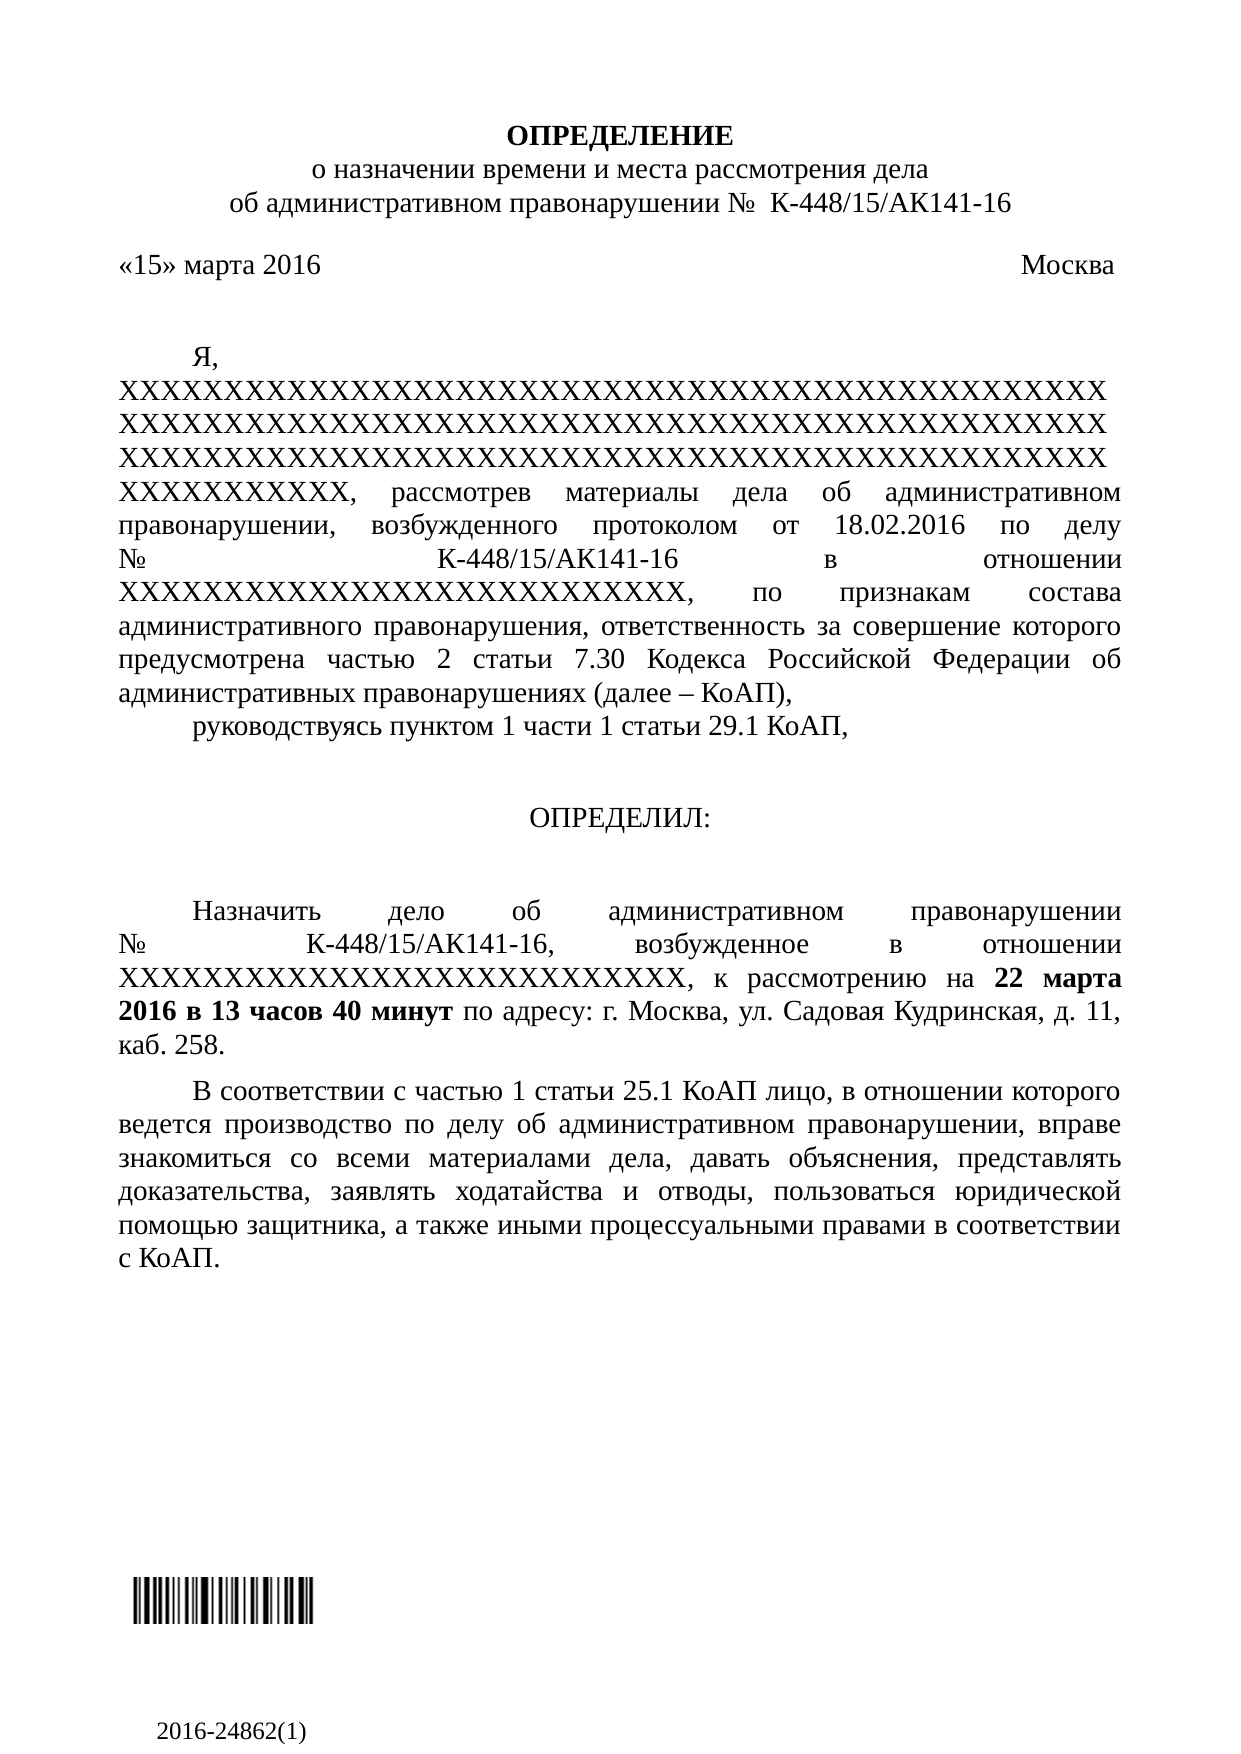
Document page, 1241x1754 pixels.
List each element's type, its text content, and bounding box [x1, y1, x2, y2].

text руководствуясь пунктом 1 части 1 статьи 29.1 КоАП, [118, 708, 1122, 742]
picture [118, 1577, 331, 1624]
subtitle ОПРЕДЕЛЕНИЕ [118, 118, 1122, 152]
text ОПРЕДЕЛИЛ: [118, 801, 1122, 834]
text Назначить дело об административном правонарушении № К-448/15/АК141-16, возбужденное в отношении XXXXXXXXXXXXXXXXXXXXXXXXXXX, к рассмотрению на 22 марта 2016 в 13 часов 40 минут по адресу: г. Москва, ул. Садовая Кудринская, д. 11, каб. 258. [118, 893, 1122, 1060]
text Я, XXXXXXXXXXXXXXXXXXXXXXXXXXXXXXXXXXXXXXXXXXXXXXXXXXXXXXXXXXXXXXXXXXXXXXXXXXXXXXXXXXXXXXXXXXXXXXXXXXXXXXXXXXXXXXXXXXXXXXXXXXXXXXXXXXXXXXXXXXXXXXXXXXXXXXXX, рассмотрев материалы дела об административном правонарушении, возбужденного протоколом от 18.02.2016 по делу № К-448/15/АК141-16 в отношении XXXXXXXXXXXXXXXXXXXXXXXXXXX, по признакам состава административного правонарушения, ответственность за совершение которого предусмотрена частью 2 статьи 7.30 Кодекса Российской Федерации об административных правонарушениях (далее – КоАП), [118, 339, 1122, 708]
text о назначении времени и места рассмотрения дела [118, 152, 1122, 185]
text об административном правонарушении № К-448/15/АК141-16 [118, 185, 1122, 219]
text В соответствии с частью 1 статьи 25.1 КоАП лицо, в отношении которого ведется производство по делу об административном правонарушении, вправе знакомиться со всеми материалами дела, давать объяснения, представлять доказательства, заявлять ходатайства и отводы, пользоваться юридической помощью защитника, а также иными процессуальными правами в соответствии с КоАП. [118, 1073, 1122, 1274]
text «15» марта 2016 Москва [118, 247, 1122, 281]
